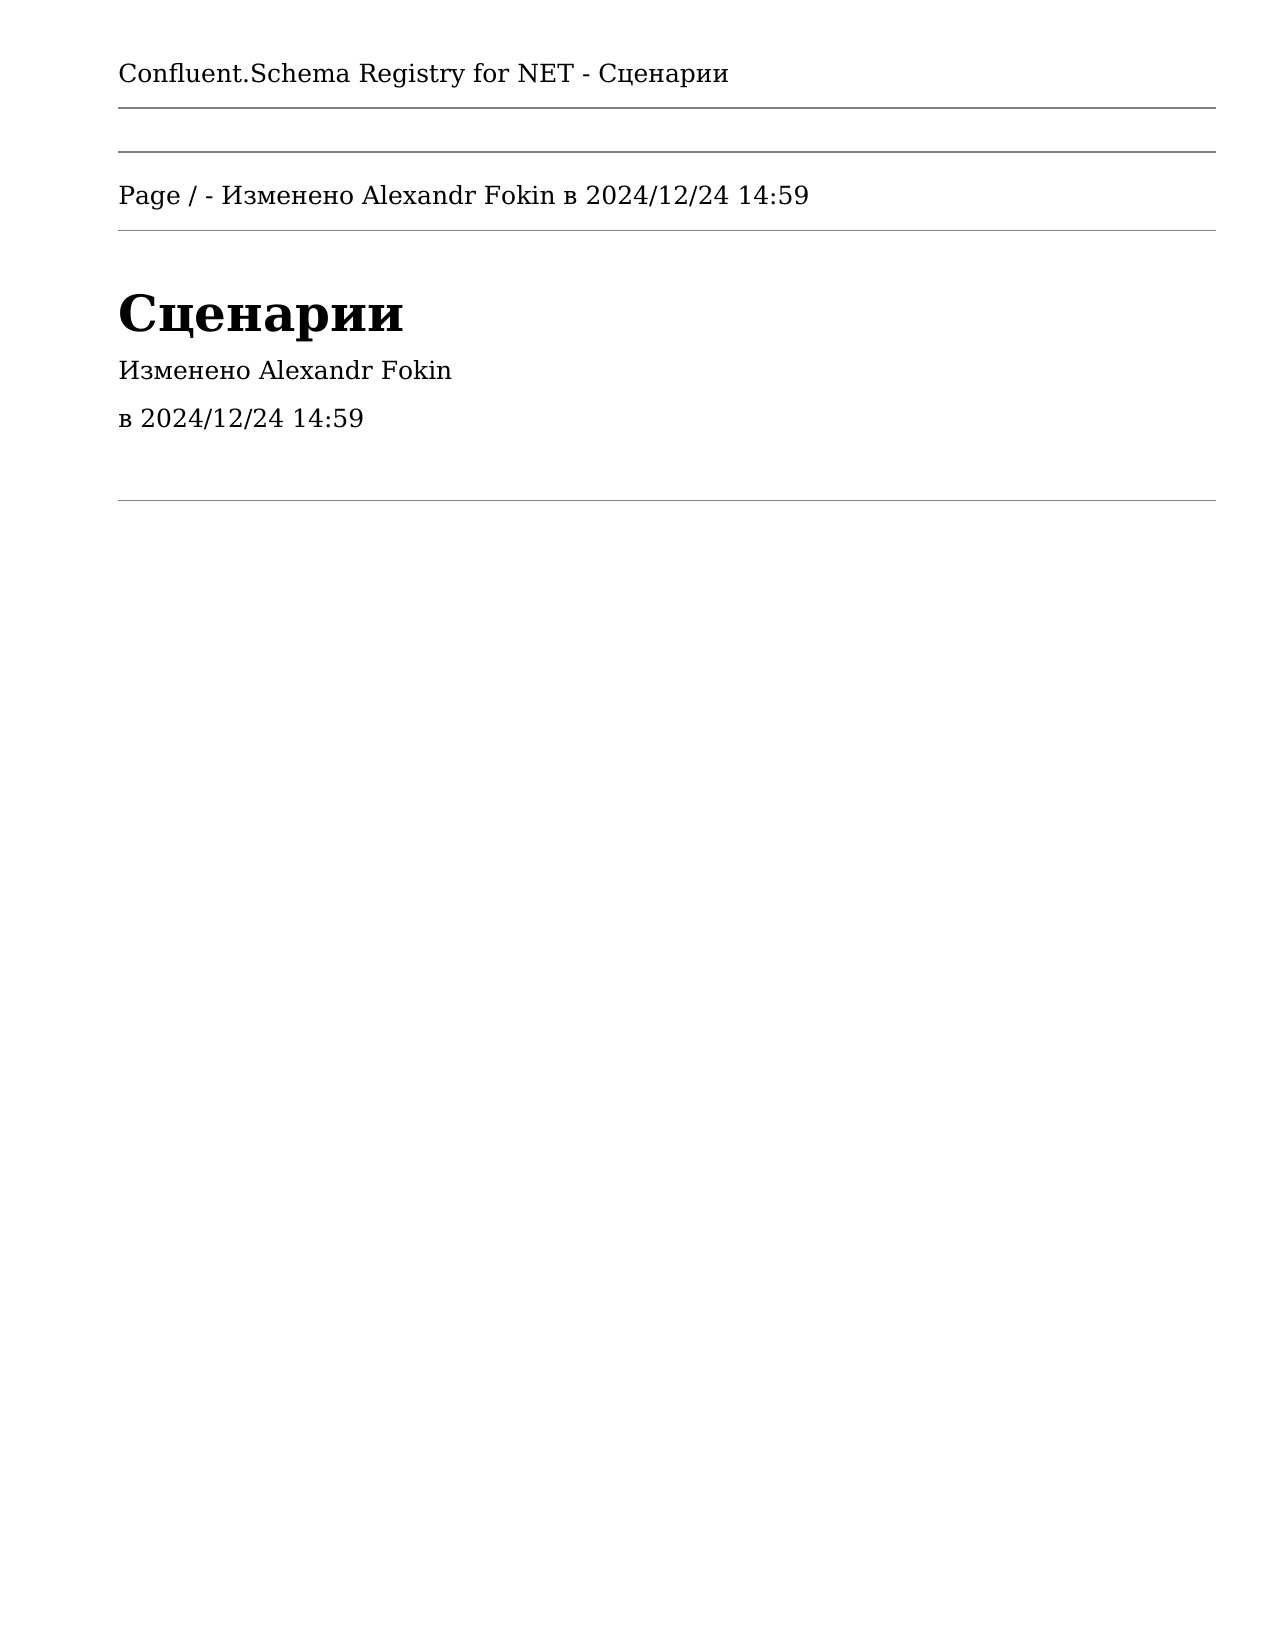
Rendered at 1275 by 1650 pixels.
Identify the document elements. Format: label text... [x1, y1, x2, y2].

text Page / - Изменено Alexandr Fokin в 2024/12/24 14:59 [118, 182, 1216, 211]
text Изменено Alexandr Fokin [118, 356, 1216, 385]
text в 2024/12/24 14:59 [118, 404, 1216, 433]
text Confluent.Schema Registry for NET - Сценарии [118, 59, 1216, 88]
subtitle Сценарии [118, 284, 1216, 343]
